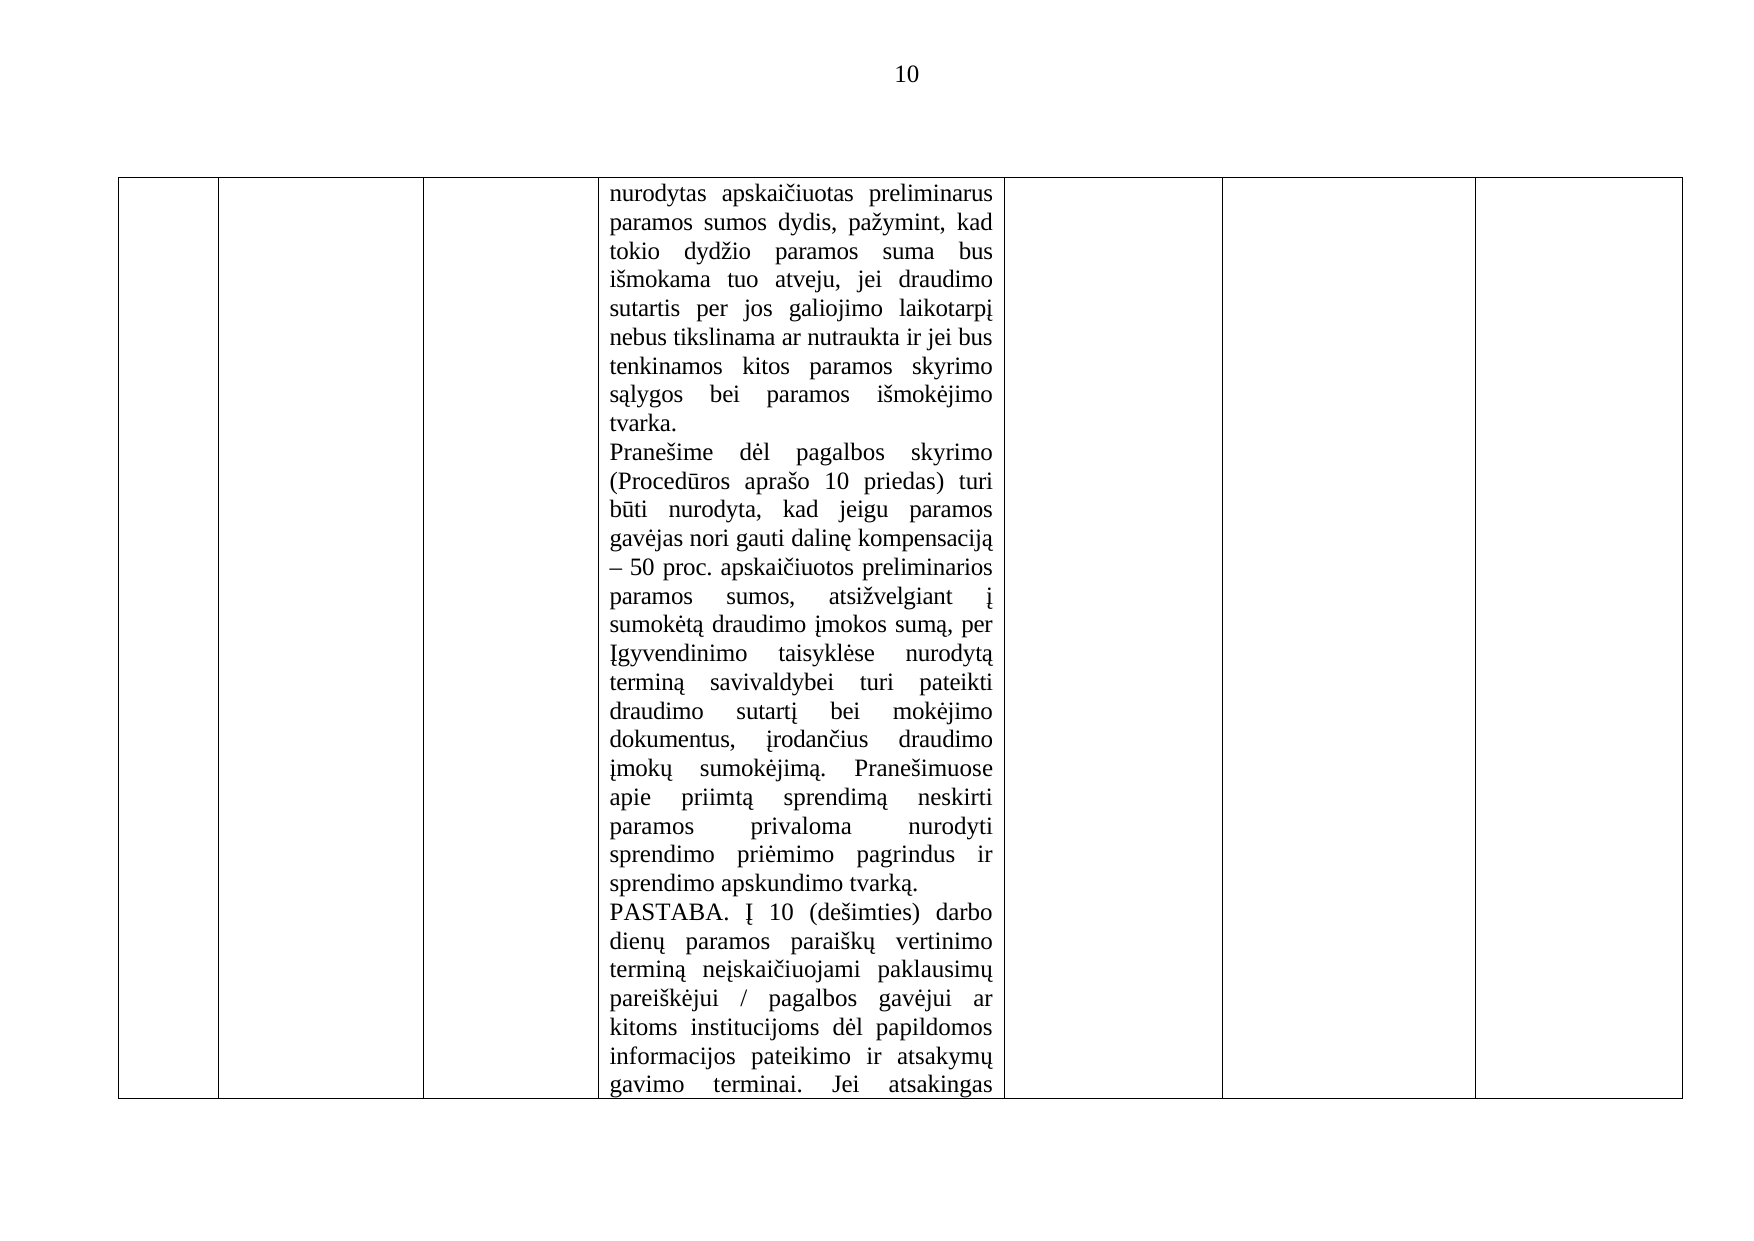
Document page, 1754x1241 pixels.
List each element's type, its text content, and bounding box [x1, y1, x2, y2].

table_cell [1476, 178, 1682, 1098]
table_cell [119, 178, 218, 1098]
table_cell [424, 178, 598, 1098]
table_cell nurodytas apskaičiuotas preliminarus paramos sumos dydis, pažymint, kad tokio dydžio paramos suma bus išmokama tuo atveju, jei draudimo sutartis per jos galiojimo laikotarpį nebus tikslinama ar nutraukta ir jei bus tenkinamos kitos paramos skyrimo sąlygos bei paramos išmokėjimo tvarka. Pranešime dėl pagalbos skyrimo (Procedūros aprašo 10 priedas) turi būti nurodyta, kad jeigu paramos gavėjas nori gauti dalinę kompensaciją – 50 proc. apskaičiuotos preliminarios paramos sumos, atsižvelgiant į sumokėtą draudimo įmokos sumą, per Įgyvendinimo taisyklėse nurodytą terminą savivaldybei turi pateikti draudimo sutartį bei mokėjimo dokumentus, įrodančius draudimo įmokų sumokėjimą. Pranešimuose apie priimtą sprendimą neskirti paramos privaloma nurodyti sprendimo priėmimo pagrindus ir sprendimo apskundimo tvarką. PASTABA. Į 10 (dešimties) darbo dienų paramos paraiškų vertinimo terminą neįskaičiuojami paklausimų pareiškėjui / pagalbos gavėjui ar kitoms institucijoms dėl papildomos informacijos pateikimo ir atsakymų gavimo terminai. Jei atsakingas [599, 178, 1004, 1098]
table_cell [1223, 178, 1475, 1098]
table_cell [1005, 178, 1222, 1098]
table_cell [219, 178, 423, 1098]
